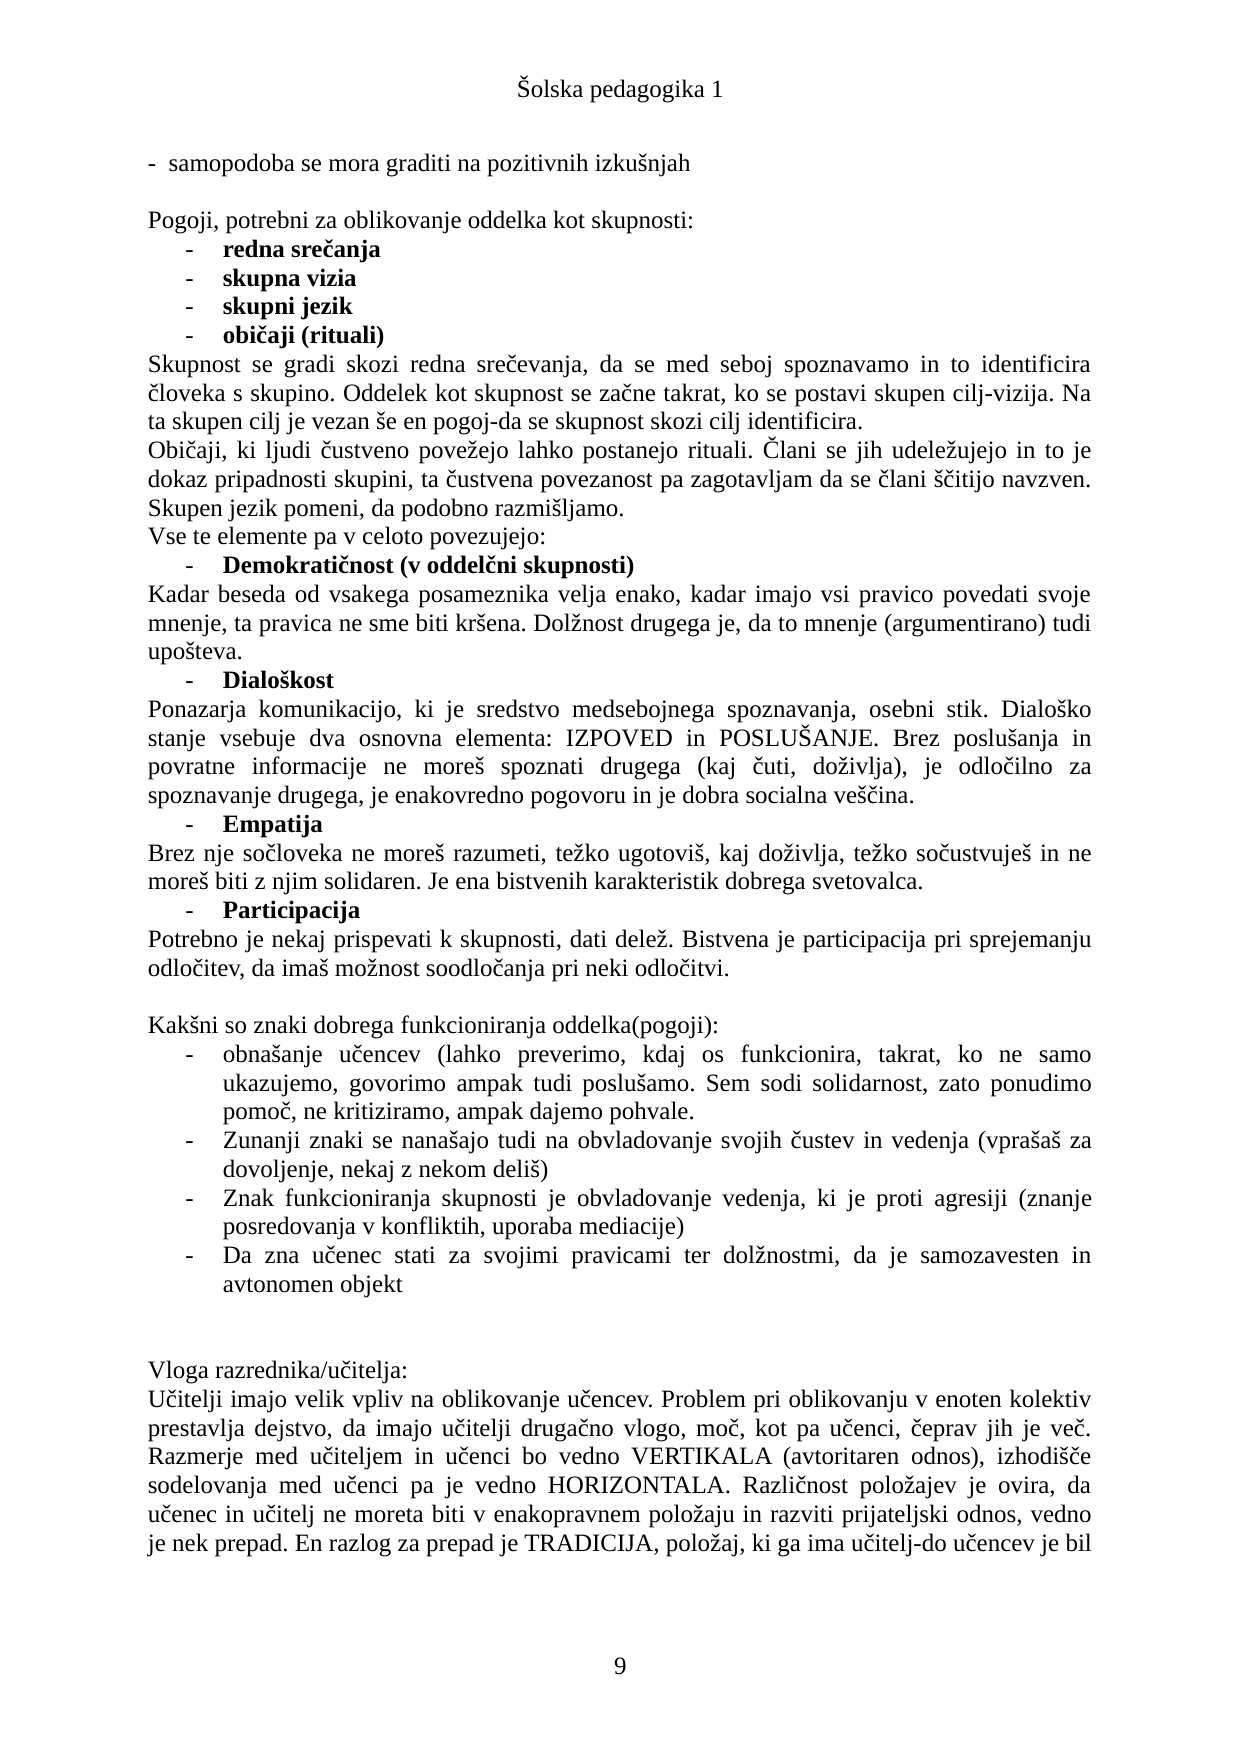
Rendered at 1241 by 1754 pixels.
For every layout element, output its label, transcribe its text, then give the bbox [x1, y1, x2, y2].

list obnašanje učencev (lahko preverimo, kdaj os funkcionira, takrat, ko ne samo ukazujemo, govorimo ampak tudi poslušamo. Sem sodi solidarnost, zato ponudimo pomoč, ne kritiziramo, ampak dajemo pohvale. [185, 1039, 1092, 1125]
list Demokratičnost (v oddelčni skupnosti) [185, 550, 1092, 579]
text Ponazarja komunikacijo, ki je sredstvo medsebojnega spoznavanja, osebni stik. Dialoško stanje vsebuje dva osnovna elementa: IZPOVED in POSLUŠANJE. Brez poslušanja in povratne informacije ne moreš spoznati drugega (kaj čuti, doživlja), je odločilno za spoznavanje drugega, je enakovredno pogovoru in je dobra socialna veščina. [148, 694, 1092, 809]
text Vse te elemente pa v celoto povezujejo: [148, 521, 1092, 550]
text Potrebno je nekaj prispevati k skupnosti, dati delež. Bistvena je participacija pri sprejemanju odločitev, da imaš možnost soodločanja pri neki odločitvi. [148, 924, 1092, 981]
list Da zna učenec stati za svojimi pravicami ter dolžnostmi, da je samozavesten in avtonomen objekt [185, 1240, 1092, 1298]
text Skupnost se gradi skozi redna srečevanja, da se med seboj spoznavamo in to identificira človeka s skupino. Oddelek kot skupnost se začne takrat, ko se postavi skupen cilj-vizija. Na ta skupen cilj je vezan še en pogoj-da se skupnost skozi cilj identificira. [148, 349, 1092, 435]
list običaji (rituali) [185, 320, 1092, 349]
list Participacija [185, 895, 1092, 924]
list redna srečanja [185, 234, 1092, 263]
text Kadar beseda od vsakega posameznika velja enako, kadar imajo vsi pravico povedati svoje mnenje, ta pravica ne sme biti kršena. Dolžnost drugega je, da to mnenje (argumentirano) tudi upošteva. [148, 579, 1092, 665]
text Vloga razrednika/učitelja: [148, 1355, 1092, 1384]
text Običaji, ki ljudi čustveno povežejo lahko postanejo rituali. Člani se jih udeležujejo in to je dokaz pripadnosti skupini, ta čustvena povezanost pa zagotavljam da se člani ščitijo navzven. Skupen jezik pomeni, da podobno razmišljamo. [148, 435, 1092, 521]
list Dialoškost [185, 665, 1092, 694]
text Brez nje sočloveka ne moreš razumeti, težko ugotoviš, kaj doživlja, težko sočustvuješ in ne moreš biti z njim solidaren. Je ena bistvenih karakteristik dobrega svetovalca. [148, 838, 1092, 895]
list Znak funkcioniranja skupnosti je obvladovanje vedenja, ki je proti agresiji (znanje posredovanja v konfliktih, uporaba mediacije) [185, 1183, 1092, 1240]
text Učitelji imajo velik vpliv na oblikovanje učencev. Problem pri oblikovanju v enoten kolektiv prestavlja dejstvo, da imajo učitelji drugačno vlogo, moč, kot pa učenci, čeprav jih je več. Razmerje med učiteljem in učenci bo vedno VERTIKALA (avtoritaren odnos), izhodišče sodelovanja med učenci pa je vedno HORIZONTALA. Različnost položajev je ovira, da učenec in učitelj ne moreta biti v enakopravnem položaju in razviti prijateljski odnos, vedno je nek prepad. En razlog za prepad je TRADICIJA, položaj, ki ga ima učitelj-do učencev je bil [148, 1384, 1092, 1556]
text Pogoji, potrebni za oblikovanje oddelka kot skupnosti: [148, 205, 1092, 234]
list skupni jezik [185, 291, 1092, 320]
text - samopodoba se mora graditi na pozitivnih izkušnjah [148, 148, 1092, 176]
text Kakšni so znaki dobrega funkcioniranja oddelka(pogoji): [148, 1010, 1092, 1039]
list Empatija [185, 809, 1092, 838]
list skupna vizia [185, 263, 1092, 291]
list Zunanji znaki se nanašajo tudi na obvladovanje svojih čustev in vedenja (vprašaš za dovoljenje, nekaj z nekom deliš) [185, 1125, 1092, 1183]
